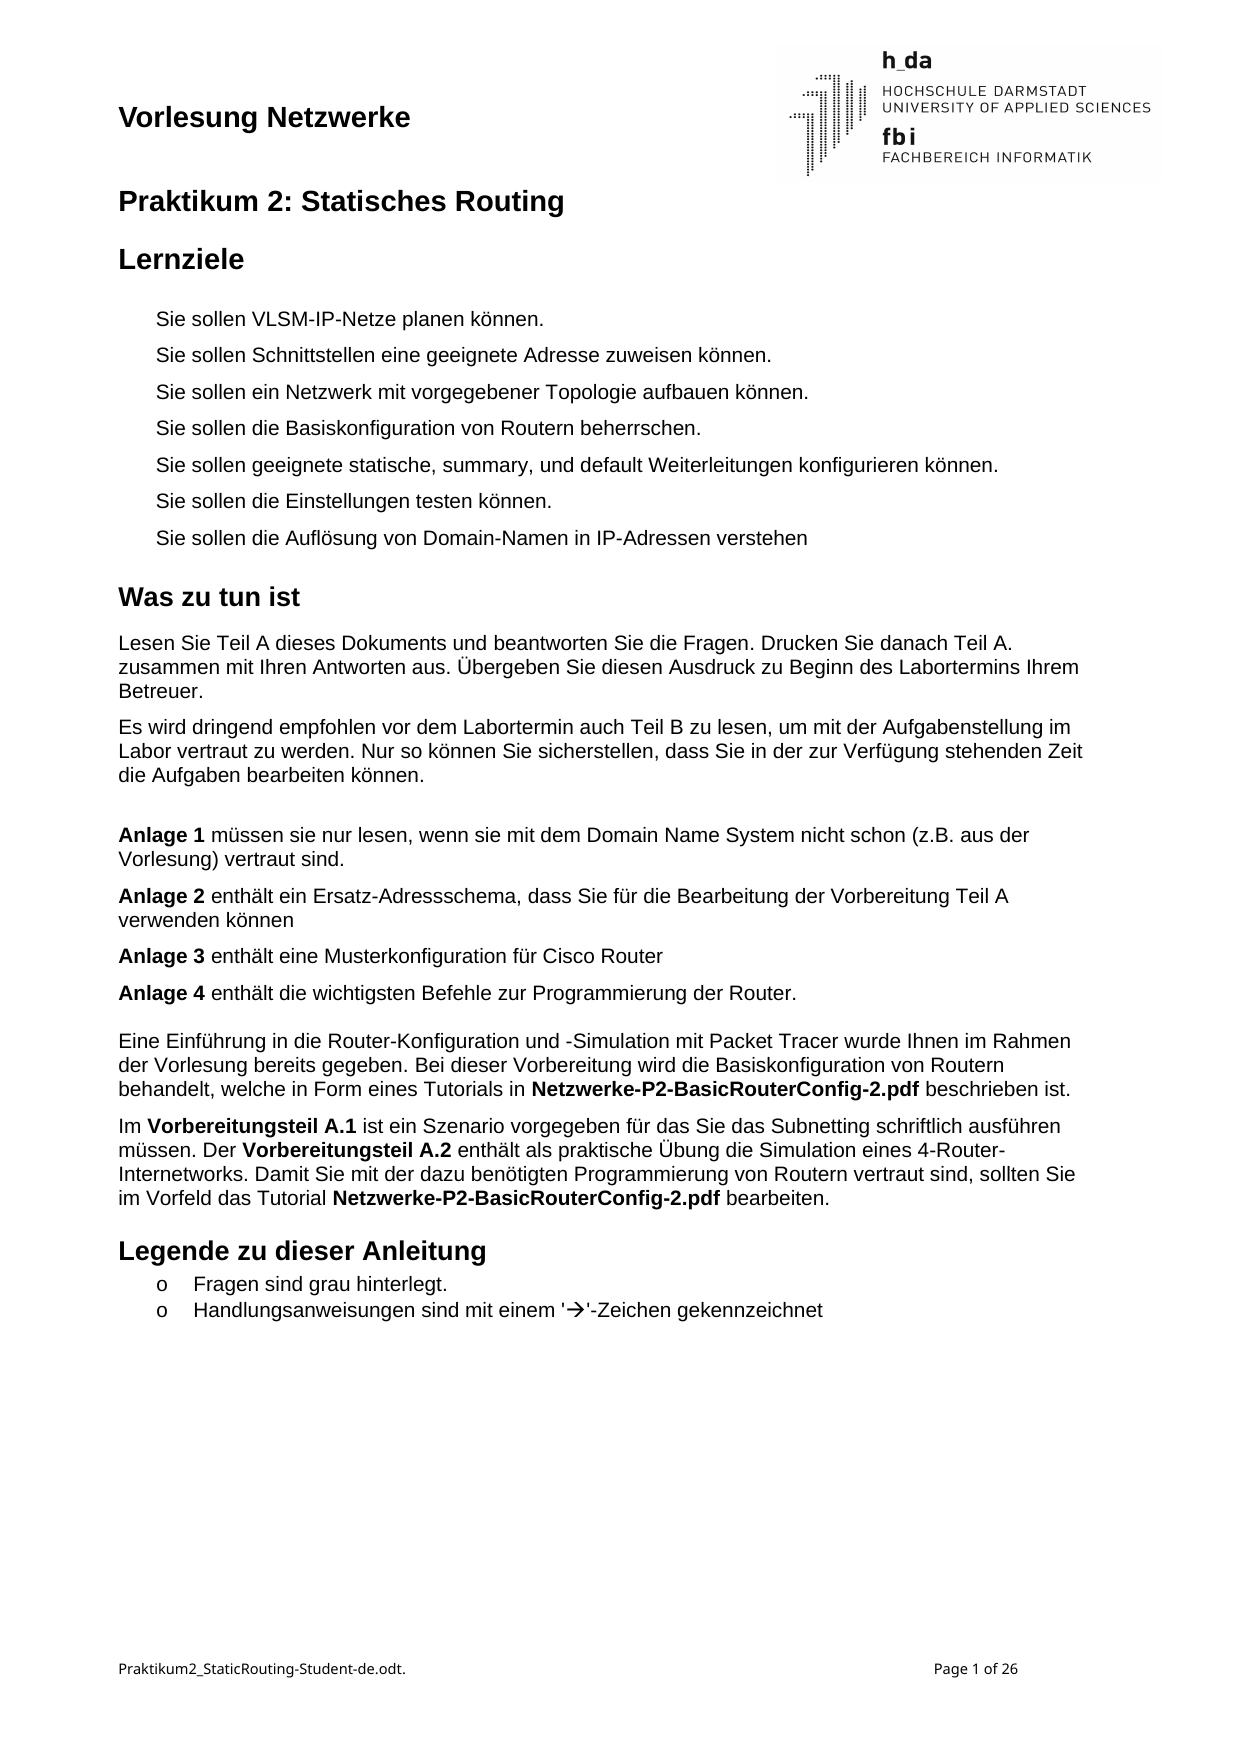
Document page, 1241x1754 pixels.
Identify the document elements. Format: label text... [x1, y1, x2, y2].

subtitle Was zu tun ist [118, 581, 1122, 612]
subtitle Legende zu dieser Anleitung [118, 1234, 1122, 1266]
list Handlungsanweisungen sind mit einem ''-Zeichen gekennzeichnet [156, 1298, 1122, 1324]
text Sie sollen geeignete statische, summary, und default Weiterleitungen konfigurieren können. [156, 453, 1122, 477]
text Sie sollen die Basiskonfiguration von Routern beherrschen. [156, 416, 1122, 440]
picture [776, 44, 1162, 183]
text Sie sollen ein Netzwerk mit vorgegebener Topologie aufbauen können. [156, 380, 1122, 404]
list Fragen sind grau hinterlegt. [156, 1272, 1122, 1298]
subtitle Lernziele [118, 242, 1122, 276]
text Lesen Sie Teil A dieses Dokuments und beantworten Sie die Fragen. Drucken Sie danach Teil A. zusammen mit Ihren Antworten aus. Übergeben Sie diesen Ausdruck zu Beginn des Labortermins Ihrem Betreuer. [118, 631, 1103, 703]
text Sie sollen die Einstellungen testen können. [156, 489, 1122, 513]
text Sie sollen die Auflösung von Domain-Namen in IP-Adressen verstehen [156, 526, 1122, 549]
text Anlage 4 enthält die wichtigsten Befehle zur Programmierung der Router. [118, 981, 1103, 1004]
text Es wird dringend empfohlen vor dem Labortermin auch Teil B zu lesen, um mit der Aufgabenstellung im Labor vertraut zu werden. Nur so können Sie sicherstellen, dass Sie in der zur Verfügung stehenden Zeit die Aufgaben bearbeiten können. [118, 715, 1103, 787]
text Eine Einführung in die Router-Konfiguration und -Simulation mit Packet Tracer wurde Ihnen im Rahmen der Vorlesung bereits gegeben. Bei dieser Vorbereitung wird die Basiskonfiguration von Routern behandelt, welche in Form eines Tutorials in Netzwerke-P2-BasicRouterConfig-2.pdf beschrieben ist. [118, 1029, 1103, 1101]
text Anlage 3 enthält eine Musterkonfiguration für Cisco Router [118, 944, 1103, 968]
text Im Vorbereitungsteil A.1 ist ein Szenario vorgegeben für das Sie das Subnetting schriftlich ausführen müssen. Der Vorbereitungsteil A.2 enthält als praktische Übung die Simulation eines 4-Router-Internetworks. Damit Sie mit der dazu benötigten Programmierung von Routern vertraut sind, sollten Sie im Vorfeld das Tutorial Netzwerke-P2-BasicRouterConfig-2.pdf bearbeiten. [118, 1114, 1103, 1209]
text Anlage 2 enthält ein Ersatz-Adressschema, dass Sie für die Bearbeitung der Vorbereitung Teil A verwenden können [118, 884, 1103, 932]
text Sie sollen VLSM-IP-Netze planen können. [156, 307, 1122, 331]
text Sie sollen Schnittstellen eine geeignete Adresse zuweisen können. [156, 343, 1122, 367]
text Anlage 1 müssen sie nur lesen, wenn sie mit dem Domain Name System nicht schon (z.B. aus der Vorlesung) vertraut sind. [118, 823, 1103, 871]
